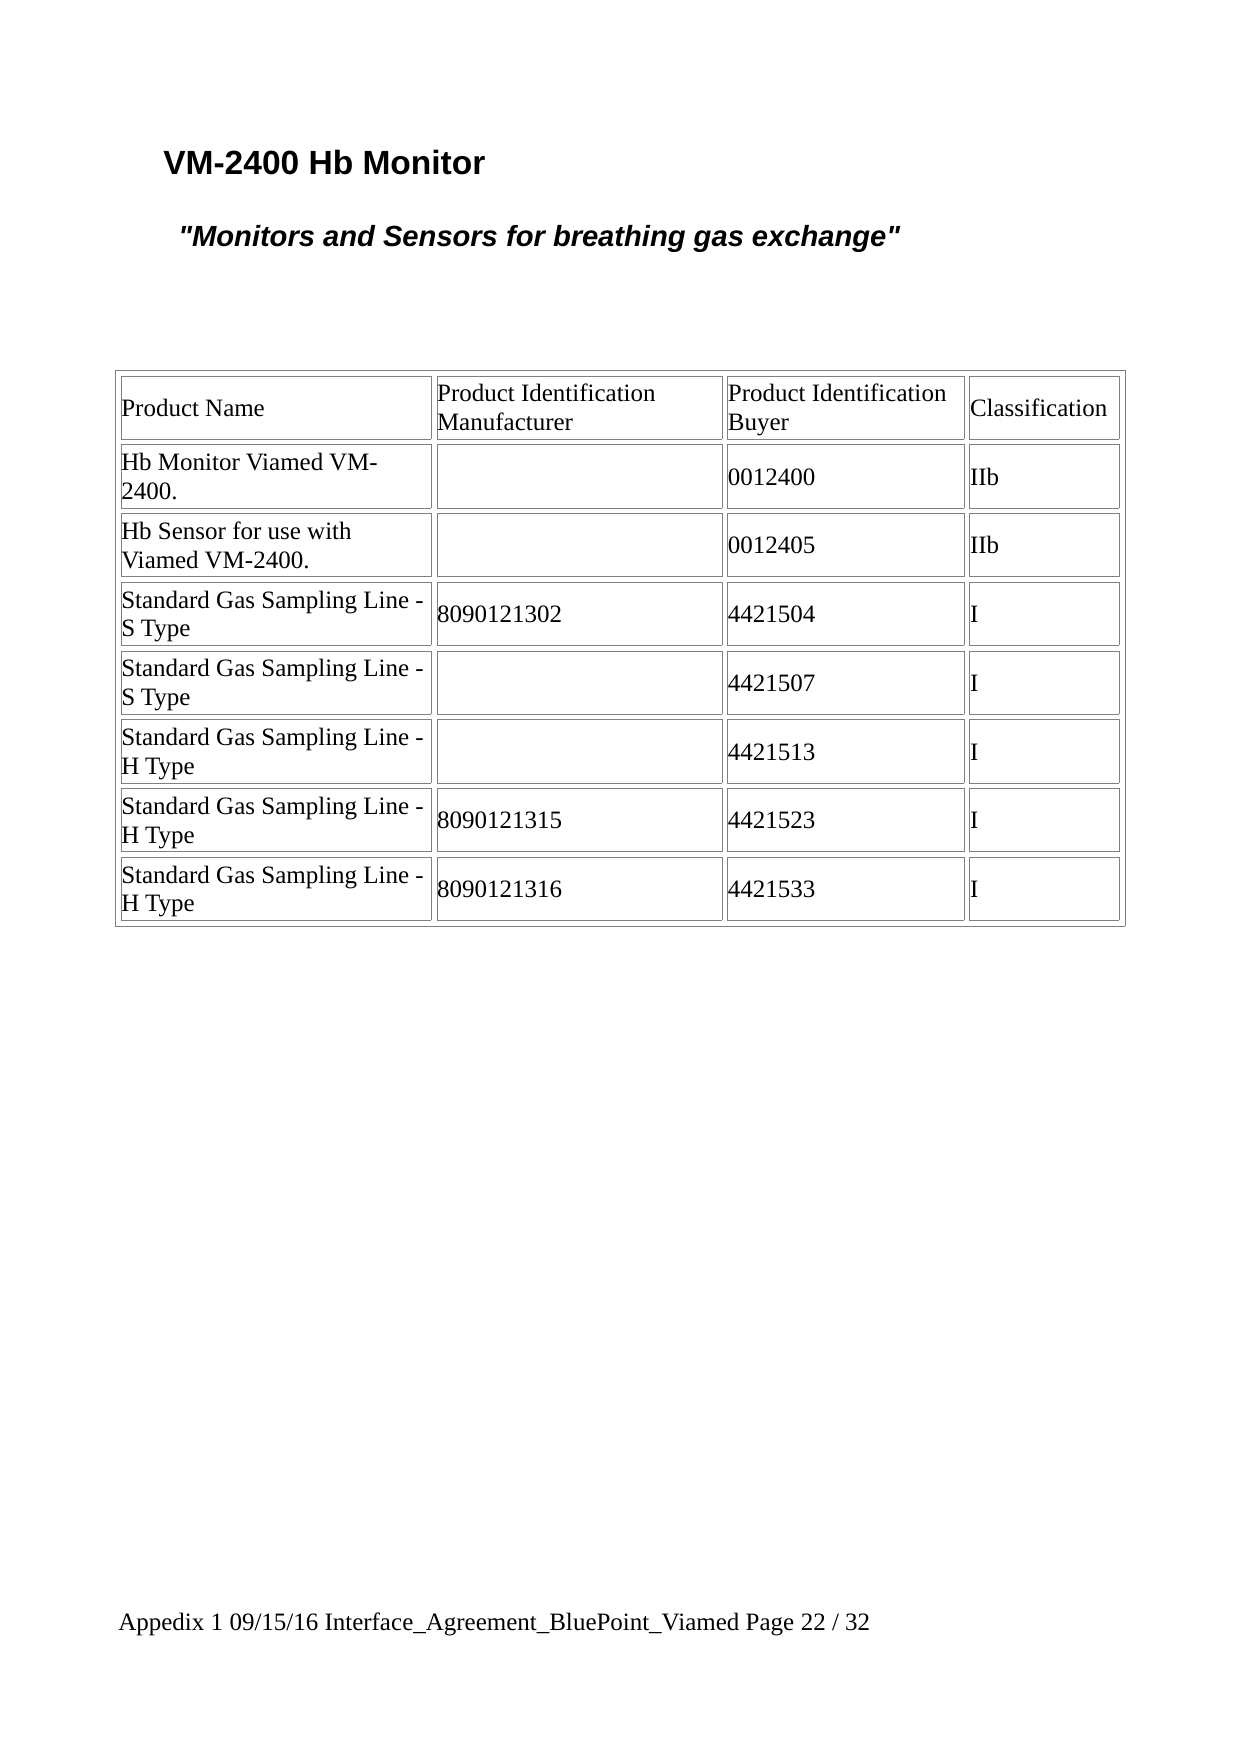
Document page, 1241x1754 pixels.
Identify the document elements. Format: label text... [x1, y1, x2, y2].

table_cell I [967, 783, 1122, 851]
table_cell [438, 652, 722, 714]
subtitle VM-2400 Hb Monitor [118, 143, 1122, 182]
table_cell Standard Gas Sampling Line - S Type [118, 645, 434, 714]
table_cell [434, 714, 725, 783]
table_cell I [967, 576, 1122, 645]
table_header Classification [967, 371, 1122, 439]
table_cell Hb Sensor for use with Viamed VM-2400. [118, 508, 434, 576]
table_cell 8090121316 [434, 851, 725, 920]
table_cell 4421513 [725, 714, 967, 783]
table_cell I [967, 851, 1122, 920]
table_cell 4421507 [725, 645, 967, 714]
table_cell [438, 514, 722, 576]
table_cell [434, 508, 725, 576]
table_cell 4421533 [725, 851, 967, 920]
table_cell [438, 720, 722, 783]
table_cell I [967, 645, 1122, 714]
table_cell [438, 445, 722, 508]
table_header Product Identification Buyer [725, 371, 967, 439]
table_cell 8090121302 [434, 576, 725, 645]
table_cell Standard Gas Sampling Line - H Type [118, 851, 434, 920]
table_cell 0012400 [725, 439, 967, 508]
table_cell IIb [967, 508, 1122, 576]
subtitle "Monitors and Sensors for breathing gas exchange" [118, 219, 1122, 253]
table_cell Standard Gas Sampling Line - H Type [118, 783, 434, 851]
table_cell Standard Gas Sampling Line - H Type [118, 714, 434, 783]
table_header Product Name [118, 371, 434, 439]
table_cell 4421523 [725, 783, 967, 851]
table_cell 8090121315 [434, 783, 725, 851]
table_cell IIb [967, 439, 1122, 508]
table_cell Standard Gas Sampling Line - S Type [118, 576, 434, 645]
table_cell Hb Monitor Viamed VM-2400. [118, 439, 434, 508]
table_cell 0012405 [725, 508, 967, 576]
table_cell I [967, 714, 1122, 783]
table_cell [434, 645, 725, 714]
table_cell [434, 439, 725, 508]
table_cell 4421504 [725, 576, 967, 645]
table_header Product Identification Manufacturer [434, 371, 725, 439]
